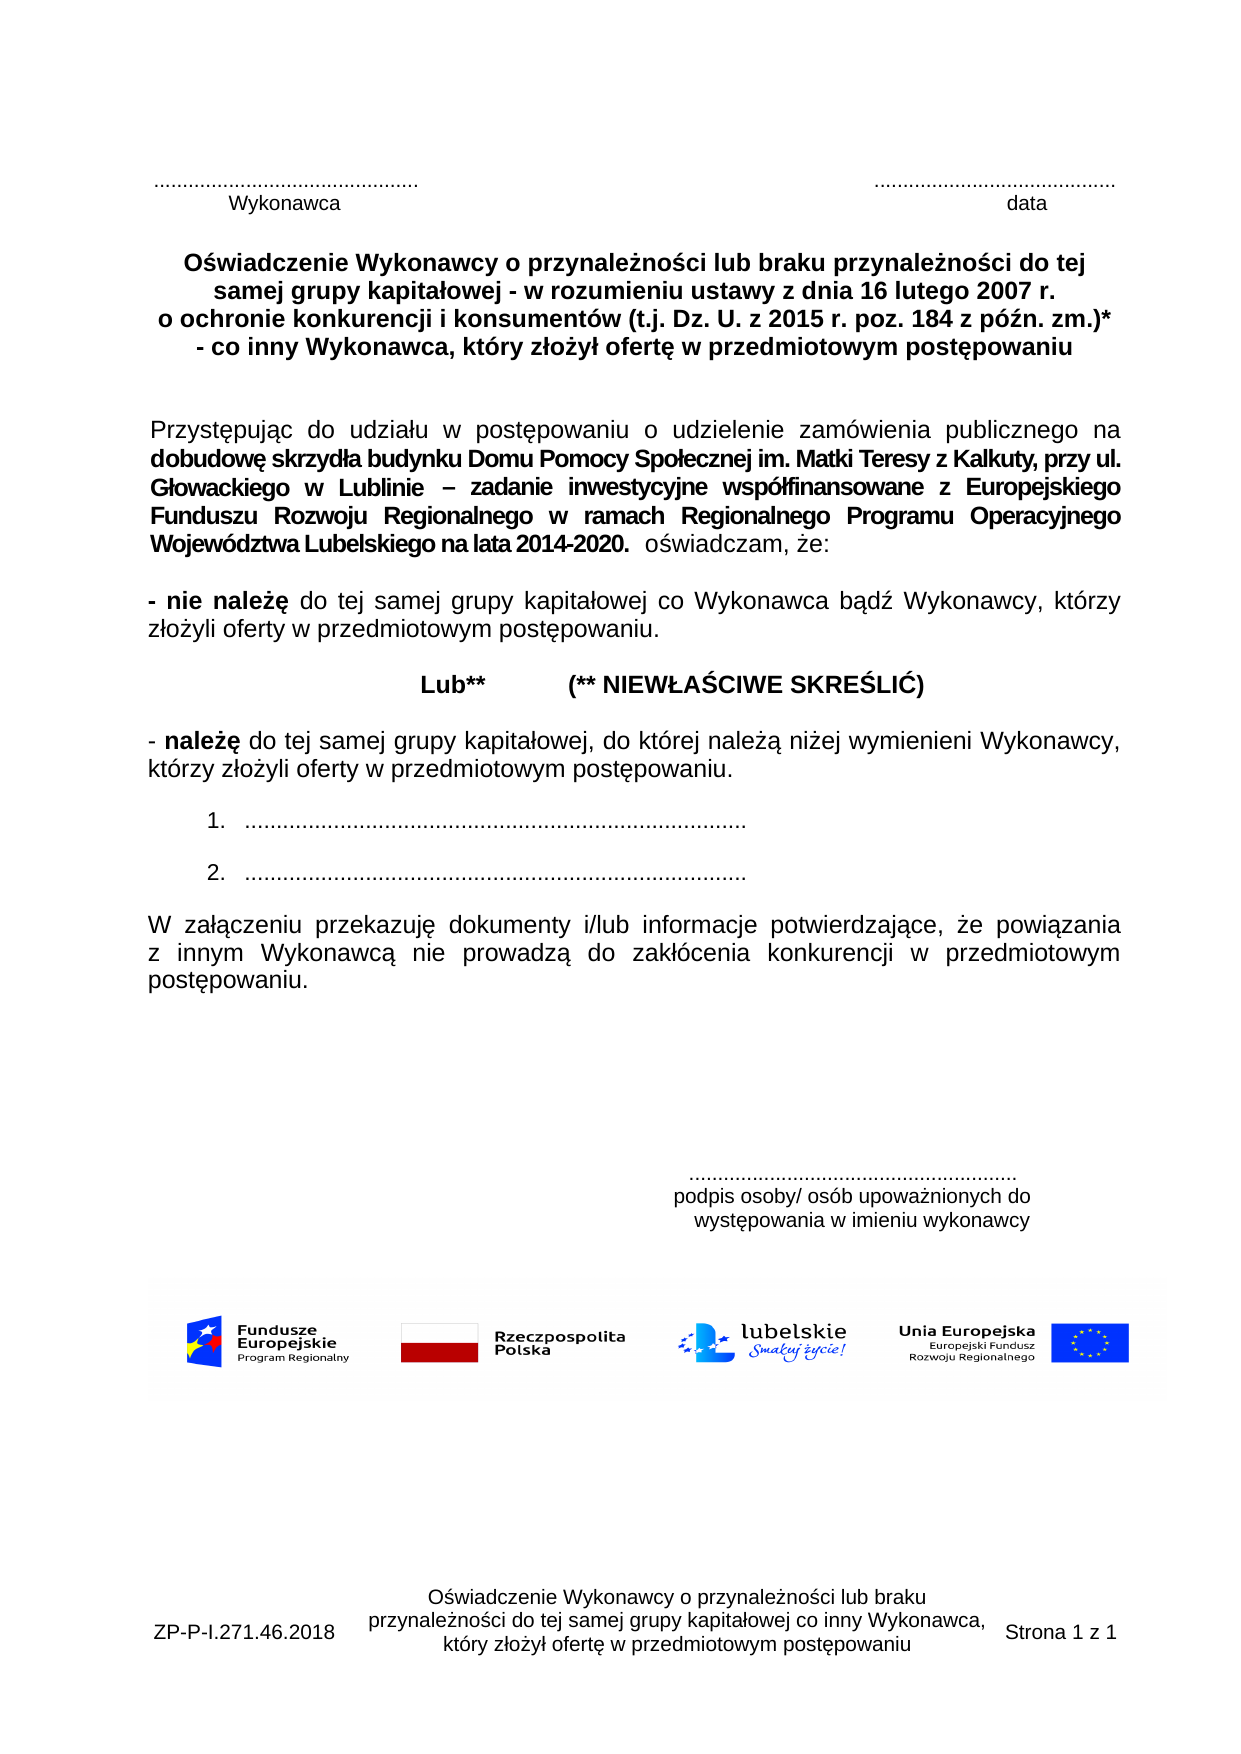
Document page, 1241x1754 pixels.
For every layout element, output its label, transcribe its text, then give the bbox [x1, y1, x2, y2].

text Oświadczenie Wykonawcy o przynależności lub braku przynależności do tej samej grupy kapitałowej - w rozumieniu ustawy z dnia 16 lutego 2007 r. o ochronie konkurencji i konsumentów (t.j. Dz. U. z 2015 r. poz. 184 z późn. zm.)* [148, 249, 1122, 333]
text ......................................................... [148, 1162, 1122, 1185]
list ............................................................................... [207, 808, 1122, 834]
text występowania w imieniu wykonawcy [148, 1208, 1122, 1231]
text - co inny Wykonawca, który złożył ofertę w przedmiotowym postępowaniu [148, 333, 1122, 361]
list Lub** (** NIEWŁAŚCIWE SKREŚLIĆ) [185, 671, 1122, 699]
table_header .............................................. Wykonawca [148, 163, 635, 221]
list ............................................................................... [207, 859, 1122, 885]
text - należę do tej samej grupy kapitałowej, do której należą niżej wymienieni Wykonawcy, którzy złożyli oferty w przedmiotowym postępowaniu. [148, 727, 1122, 782]
picture [147, 1277, 1167, 1401]
text W załączeniu przekazuję dokumenty i/lub informacje potwierdzające, że powiązania z innym Wykonawcą nie prowadzą do zakłócenia konkurencji w przedmiotowym postępowaniu. [148, 911, 1122, 994]
table_header .......................................... data [635, 163, 1122, 221]
text podpis osoby/ osób upoważnionych do [148, 1185, 1122, 1208]
text - nie należę do tej samej grupy kapitałowej co Wykonawca bądź Wykonawcy, którzy złożyli oferty w przedmiotowym postępowaniu. [148, 587, 1122, 643]
text Przystępując do udziału w postępowaniu o udzielenie zamówienia publicznego na dobudowę skrzydła budynku Domu Pomocy Społecznej im. Matki Teresy z Kalkuty, przy ul. Głowackiego w Lublinie – zadanie inwestycyjne współfinansowane z Europejskiego Funduszu Rozwoju Regionalnego w ramach Regionalnego Programu Operacyjnego Województwa Lubelskiego na lata 2014-2020. oświadczam, że: [150, 416, 1122, 559]
